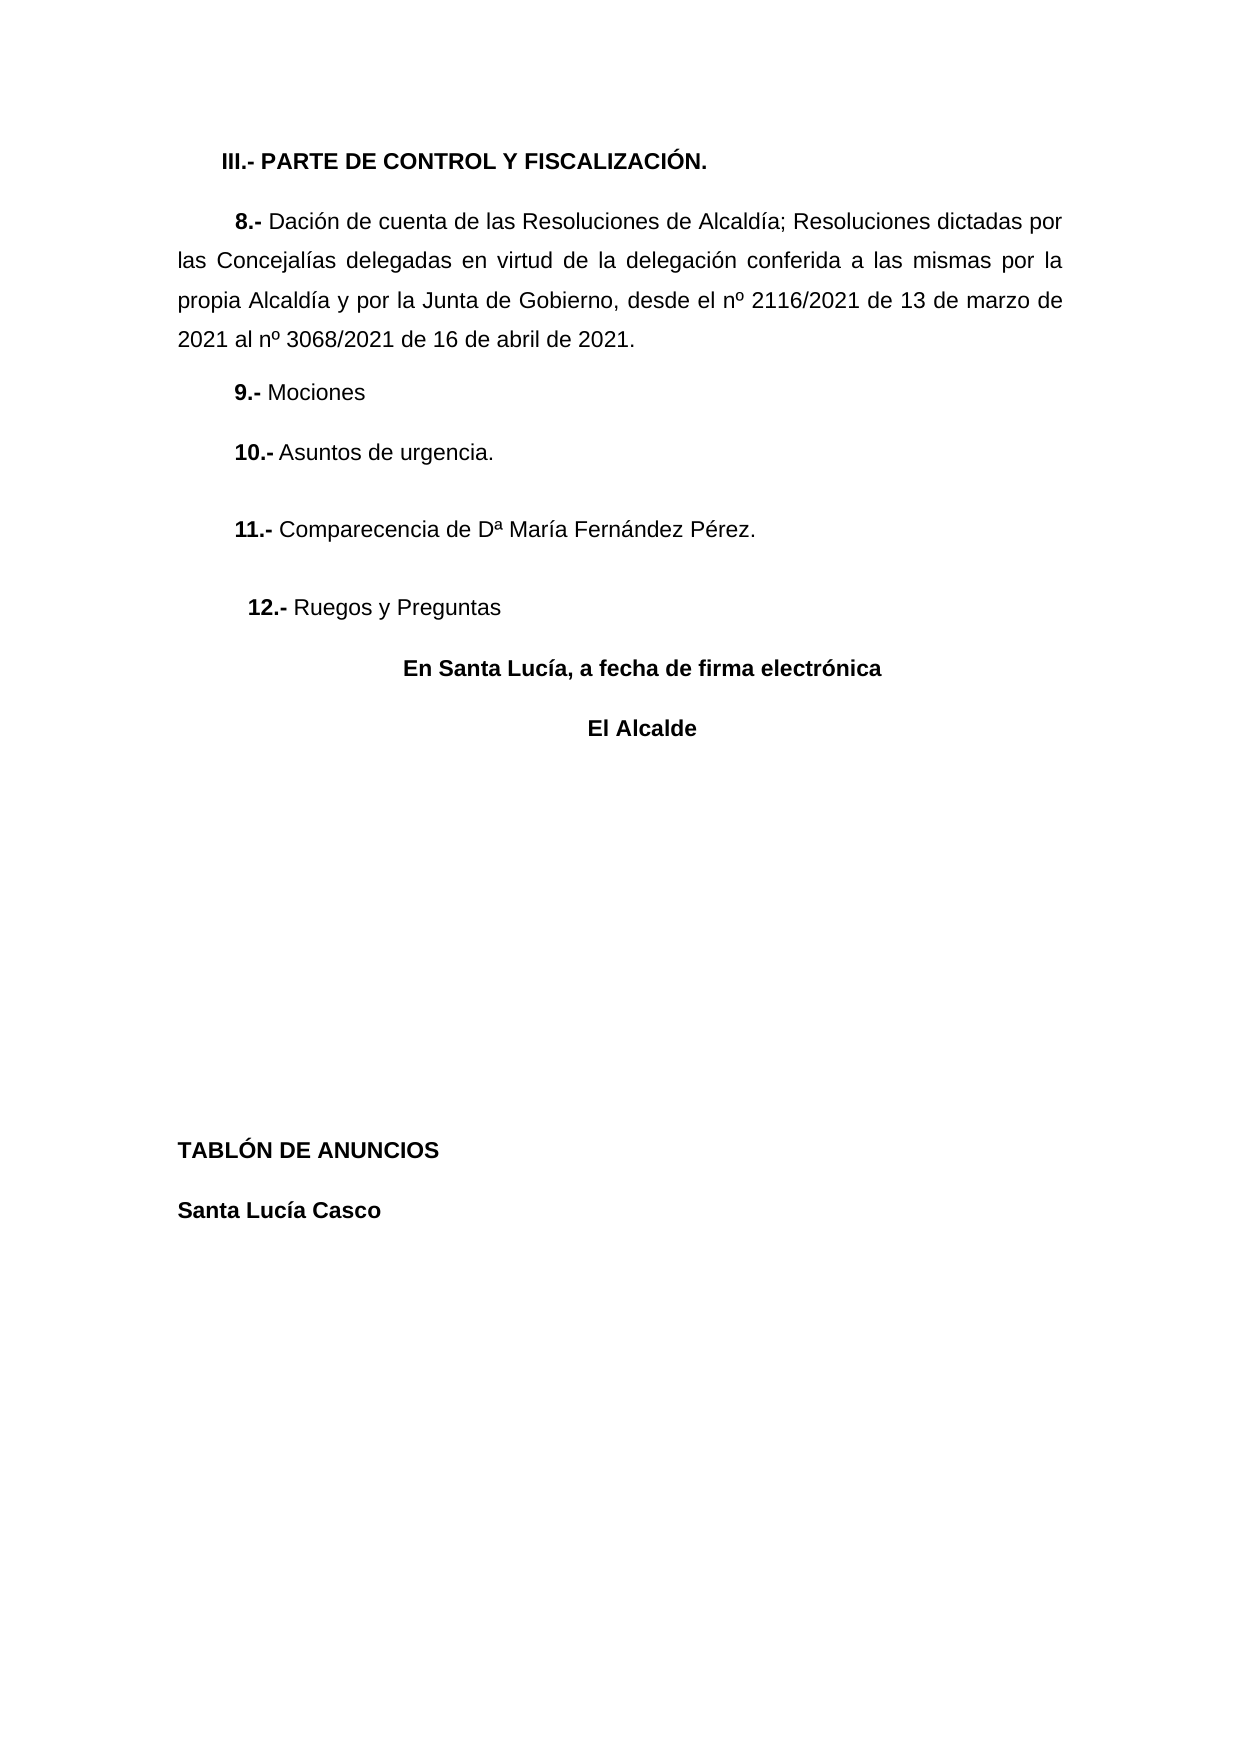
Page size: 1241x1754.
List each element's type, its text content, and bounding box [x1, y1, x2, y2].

text TABLÓN DE ANUNCIOS [177, 1137, 1063, 1163]
text 12.- Ruegos y Preguntas [133, 594, 1063, 621]
text El Alcalde [177, 715, 1063, 741]
text 8.- Dación de cuenta de las Resoluciones de Alcaldía; Resoluciones dictadas por las Concejalías delegadas en virtud de la delegación conferida a las mismas por la propia Alcaldía y por la Junta de Gobierno, desde el nº 2116/2021 de 13 de marzo de 2021 al nº 3068/2021 de 16 de abril de 2021. [177, 208, 1063, 353]
text III.- PARTE DE CONTROL Y FISCALIZACIÓN. [177, 148, 1063, 174]
text 11.- Comparecencia de Dª María Fernández Pérez. [177, 516, 1063, 543]
text 10.- Asuntos de urgencia. [222, 439, 1063, 465]
text En Santa Lucía, a fecha de firma electrónica [177, 654, 1063, 681]
text Santa Lucía Casco [177, 1197, 1063, 1224]
text 9.- Mociones [177, 378, 1063, 405]
